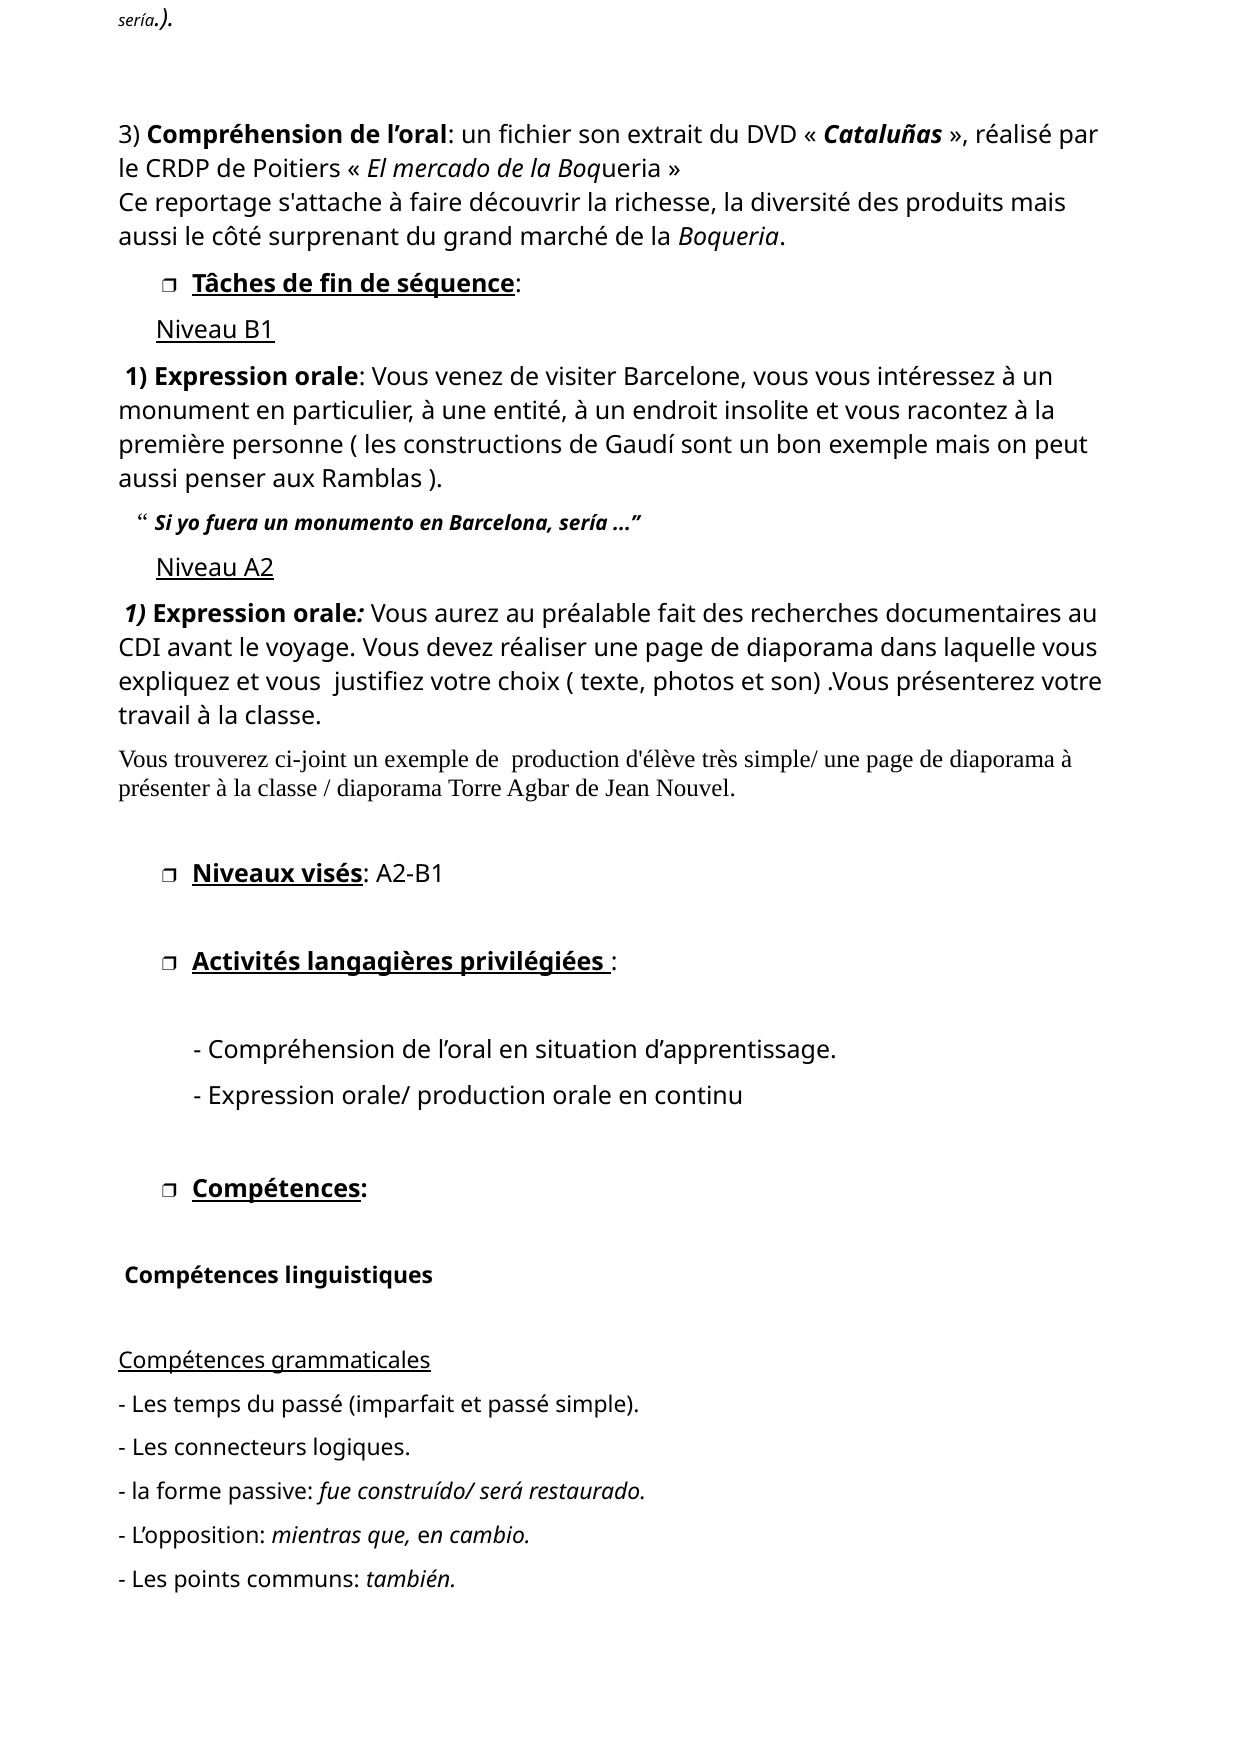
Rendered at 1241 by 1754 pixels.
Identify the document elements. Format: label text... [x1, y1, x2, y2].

text - Les temps du passé (imparfait et passé simple). [118, 1388, 1122, 1419]
text 1) Expression orale: Vous venez de visiter Barcelone, vous vous intéressez à un monument en particulier, à une entité, à un endroit insolite et vous racontez à la première personne ( les constructions de Gaudí sont un bon exemple mais on peut aussi penser aux Ramblas ). [118, 358, 1122, 495]
text - Les connecteurs logiques. [118, 1431, 1122, 1463]
text Vous trouverez ci-joint un exemple de production d'élève très simple/ une page de diaporama à présenter à la classe / diaporama Torre Agbar de Jean Nouvel. [118, 744, 1122, 802]
text Niveau B1 [156, 312, 1122, 346]
text - Les points communs: también. [118, 1563, 1122, 1594]
list - Expression orale/ production orale en continu [193, 1078, 1122, 1112]
text - L’opposition: mientras que, en cambio. [118, 1519, 1122, 1550]
text - la forme passive: fue construído/ será restaurado. [118, 1475, 1122, 1506]
text Compétences grammaticales [118, 1344, 1122, 1375]
text Niveau A2 [156, 549, 1122, 583]
list Niveaux visés: A2-B1 [162, 856, 1122, 890]
list Tâches de fin de séquence: [162, 265, 1122, 299]
text 3) Compréhension de l’oral: un fichier son extrait du DVD « Cataluñas », réalisé par le CRDP de Poitiers « El mercado de la Boqueria » [118, 117, 1122, 185]
text - Compréhension de l’oral en situation d’apprentissage. [193, 1031, 1122, 1065]
list Activités langagières privilégiées : [162, 943, 1122, 978]
text “ Si yo fuera un monumento en Barcelona, sería ...” [118, 507, 1122, 537]
text Compétences linguistiques [118, 1259, 1122, 1290]
text 1) Expression orale: Vous aurez au préalable fait des recherches documentaires au CDI avant le voyage. Vous devez réaliser une page de diaporama dans laquelle vous expliquez et vous justifiez votre choix ( texte, photos et son) .Vous présenterez votre travail à la classe. [118, 596, 1122, 732]
text sería.). [118, 0, 1122, 34]
text Ce reportage s'attache à faire découvrir la richesse, la diversité des produits mais aussi le côté surprenant du grand marché de la Boqueria. [118, 185, 1122, 253]
list Compétences: [162, 1171, 1122, 1205]
